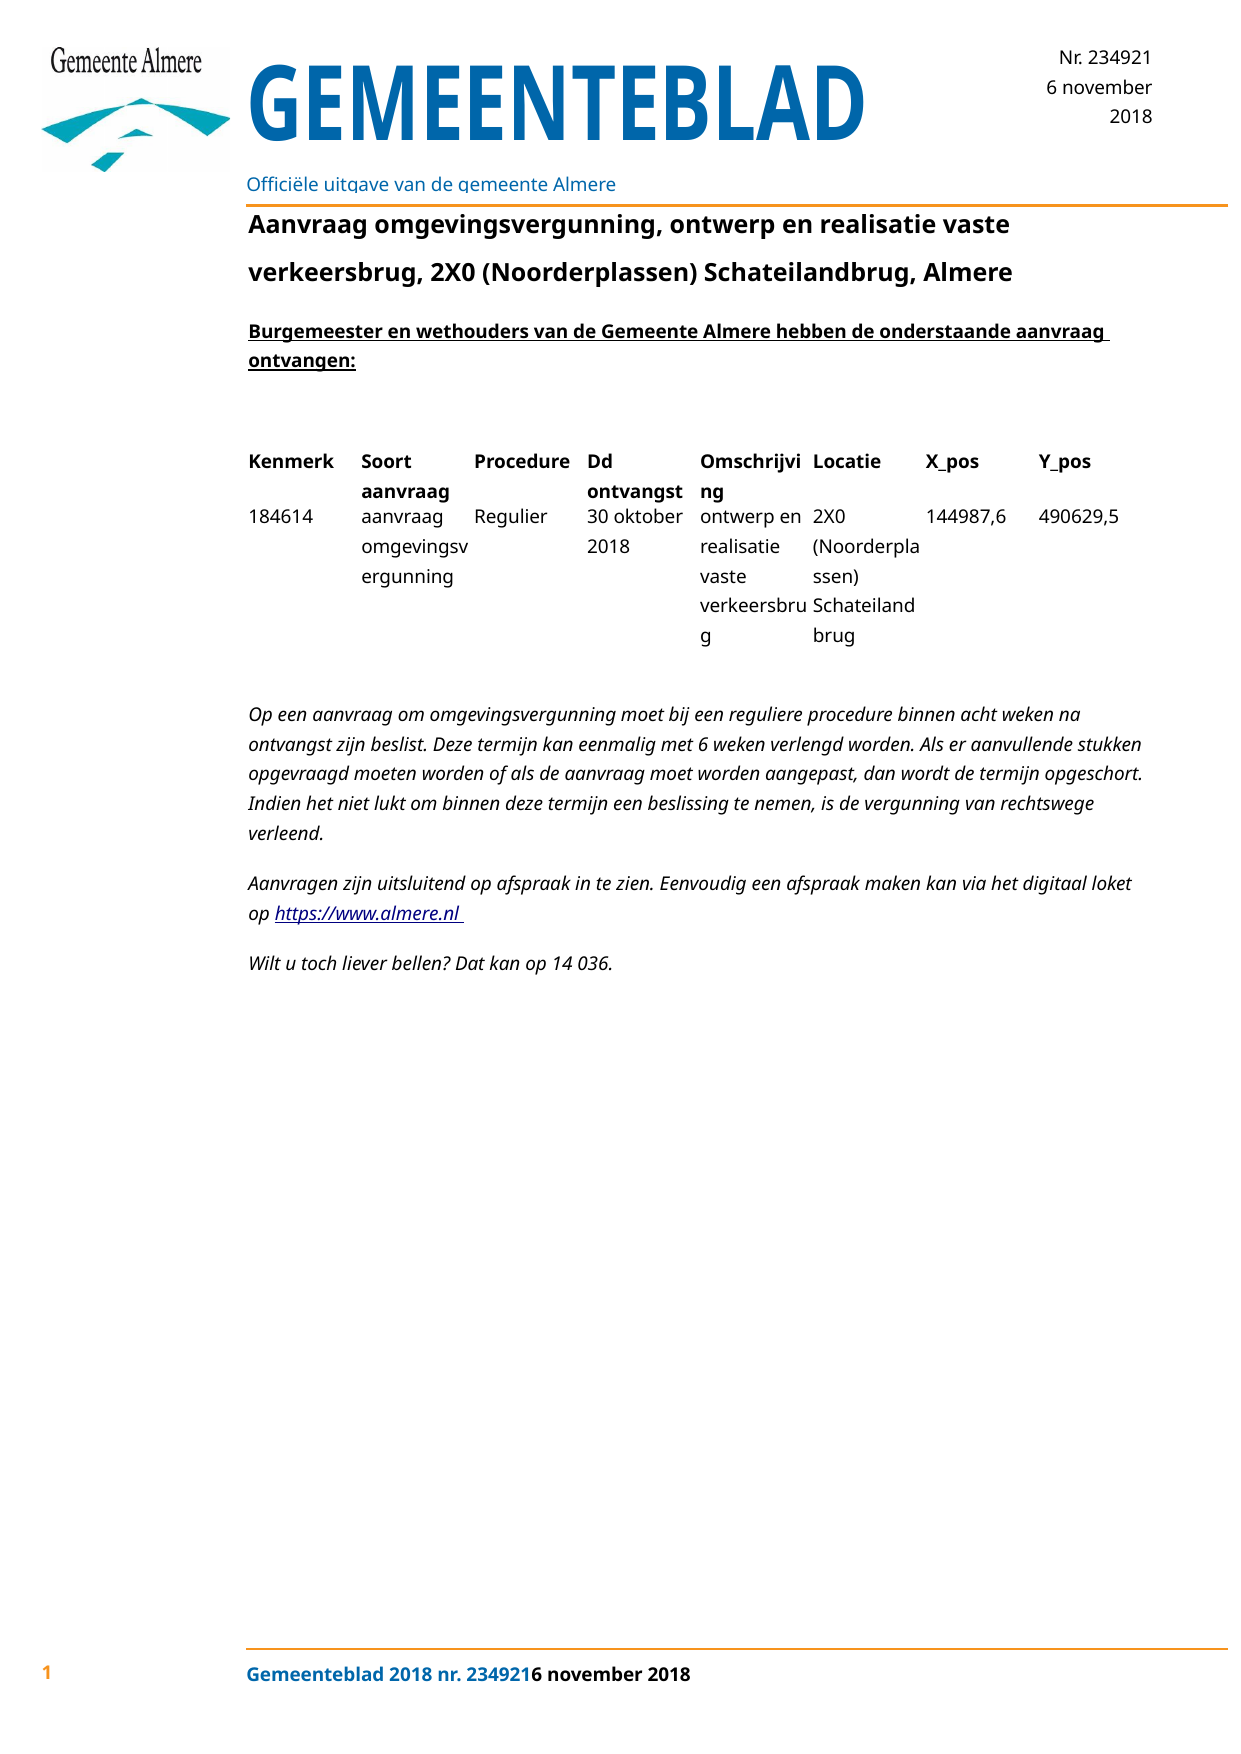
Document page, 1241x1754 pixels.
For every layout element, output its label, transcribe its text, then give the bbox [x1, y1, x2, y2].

table_cell 490629,5 [1039, 504, 1152, 648]
text Burgemeester en wethouders van de Gemeente Almere hebben de onderstaande aanvraag ontvangen: [248, 318, 1152, 373]
text Wilt u toch liever bellen? Dat kan op 14 036. [248, 950, 1152, 976]
table_cell 2X0 (Noorderplassen) Schateilandbrug [813, 504, 926, 648]
table_header Omschrijving [700, 449, 813, 504]
table_header Y_pos [1039, 449, 1152, 504]
table_cell ontwerp en realisatie vaste verkeersbrug [700, 504, 813, 648]
table_header Kenmerk [248, 449, 361, 504]
table_header Dd ontvangst [587, 449, 700, 504]
table_cell 30 oktober 2018 [587, 504, 700, 648]
table_header Soort aanvraag [361, 449, 474, 504]
table_cell Regulier [474, 504, 587, 648]
table_header X_pos [926, 449, 1038, 504]
text Op een aanvraag om omgevingsvergunning moet bij een reguliere procedure binnen acht weken na ontvangst zijn beslist. Deze termijn kan eenmalig met 6 weken verlengd worden. Als er aanvullende stukken opgevraagd moeten worden of als de aanvraag moet worden aangepast, dan wordt de termijn opgeschort. Indien het niet lukt om binnen deze termijn een beslissing te nemen, is de vergunning van rechtswege verleend. [248, 701, 1152, 846]
text Aanvragen zijn uitsluitend op afspraak in te zien. Eenvoudig een afspraak maken kan via het digitaal loket op https://www.almere.nl [248, 870, 1152, 926]
text Aanvraag omgevingsvergunning, ontwerp en realisatie vaste verkeersbrug, 2X0 (Noorderplassen) Schateilandbrug, Almere [248, 207, 1152, 288]
table_cell aanvraag omgevingsvergunning [361, 504, 474, 648]
table_header Procedure [474, 449, 587, 504]
table_cell 144987,6 [926, 504, 1038, 648]
picture [41, 47, 231, 172]
table_cell 184614 [248, 504, 361, 648]
table_header Locatie [813, 449, 926, 504]
